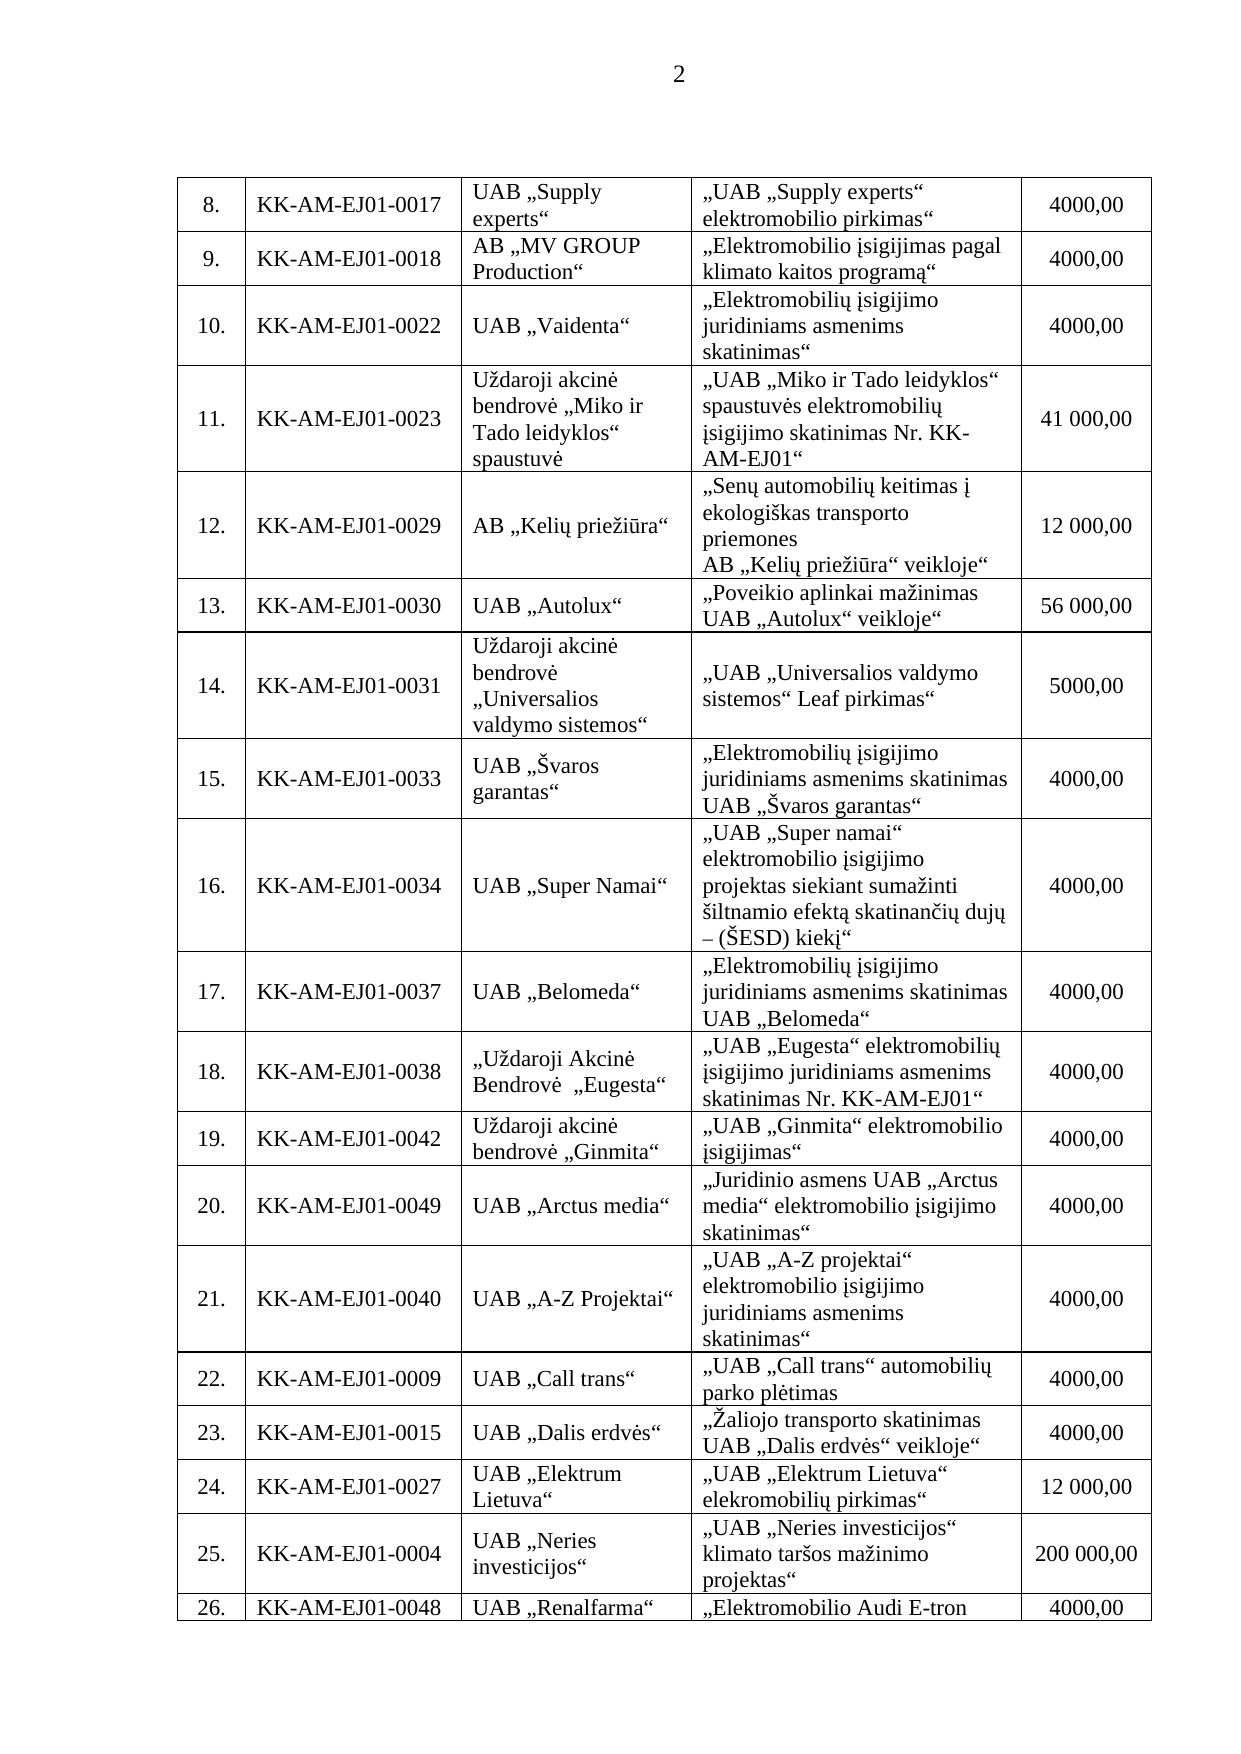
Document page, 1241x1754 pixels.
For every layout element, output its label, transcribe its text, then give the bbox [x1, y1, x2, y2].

table_cell „Elektromobilių įsigijimo juridiniams asmenims skatinimas UAB „Belomeda“ [692, 952, 1021, 1031]
table_cell 4000,00 [1022, 1112, 1151, 1165]
table_cell KK-AM-EJ01-0027 [246, 1460, 461, 1513]
table_cell 10. [178, 286, 245, 365]
table_cell „Elektromobilių įsigijimo juridiniams asmenims skatinimas“ [692, 286, 1021, 365]
table_cell „Elektromobilio Audi E-tron [692, 1594, 1021, 1620]
table_cell „UAB „Super namai“ elektromobilio įsigijimo projektas siekiant sumažinti šiltnamio efektą skatinančių dujų – (ŠESD) kiekį“ [692, 819, 1021, 951]
table_cell KK-AM-EJ01-0038 [246, 1032, 461, 1111]
table_cell 200 000,00 [1022, 1514, 1151, 1593]
table_cell 4000,00 [1022, 286, 1151, 365]
table_cell 13. [178, 579, 245, 631]
table_cell UAB „Super Namai“ [462, 819, 691, 951]
table_cell KK-AM-EJ01-0009 [246, 1353, 461, 1405]
table_cell „Uždaroji Akcinė Bendrovė „Eugesta“ [462, 1032, 691, 1111]
table_cell 4000,00 [1022, 1246, 1151, 1351]
table_cell „UAB „Supply experts“ elektromobilio pirkimas“ [692, 178, 1021, 231]
table_cell 26. [178, 1594, 245, 1620]
table_cell UAB „Švaros garantas“ [462, 739, 691, 818]
table_cell 17. [178, 952, 245, 1031]
table_cell „UAB „Neries investicijos“ klimato taršos mažinimo projektas“ [692, 1514, 1021, 1593]
table_cell AB „Kelių priežiūra“ [462, 472, 691, 578]
table_cell KK-AM-EJ01-0004 [246, 1514, 461, 1593]
table_cell UAB „Dalis erdvės“ [462, 1406, 691, 1459]
table_cell 22. [178, 1353, 245, 1405]
table_cell 41 000,00 [1022, 366, 1151, 471]
table_cell UAB „Belomeda“ [462, 952, 691, 1031]
table_cell KK-AM-EJ01-0033 [246, 739, 461, 818]
table_cell UAB „Vaidenta“ [462, 286, 691, 365]
table_cell KK-AM-EJ01-0023 [246, 366, 461, 471]
table_cell „Elektromobilio įsigijimas pagal klimato kaitos programą“ [692, 232, 1021, 285]
table_cell „UAB „Call trans“ automobilių parko plėtimas [692, 1353, 1021, 1405]
table_cell KK-AM-EJ01-0042 [246, 1112, 461, 1165]
table_cell 4000,00 [1022, 952, 1151, 1031]
table_cell 8. [178, 178, 245, 231]
table_cell UAB „Elektrum Lietuva“ [462, 1460, 691, 1513]
table_cell 25. [178, 1514, 245, 1593]
table_cell 4000,00 [1022, 232, 1151, 285]
table_cell KK-AM-EJ01-0034 [246, 819, 461, 951]
table_cell 4000,00 [1022, 1032, 1151, 1111]
table_cell 15. [178, 739, 245, 818]
table_cell „UAB „Universalios valdymo sistemos“ Leaf pirkimas“ [692, 633, 1021, 738]
table_cell „Žaliojo transporto skatinimas UAB „Dalis erdvės“ veikloje“ [692, 1406, 1021, 1459]
table_cell UAB „Supply experts“ [462, 178, 691, 231]
table_cell KK-AM-EJ01-0040 [246, 1246, 461, 1351]
table_cell 24. [178, 1460, 245, 1513]
table_cell KK-AM-EJ01-0017 [246, 178, 461, 231]
table_cell Uždaroji akcinė bendrovė „Universalios valdymo sistemos“ [462, 633, 691, 738]
table_cell „Juridinio asmens UAB „Arctus media“ elektromobilio įsigijimo skatinimas“ [692, 1166, 1021, 1245]
table_cell „Poveikio aplinkai mažinimas UAB „Autolux“ veikloje“ [692, 579, 1021, 631]
table_cell KK-AM-EJ01-0018 [246, 232, 461, 285]
table_cell „Senų automobilių keitimas į ekologiškas transporto priemones AB „Kelių priežiūra“ veikloje“ [692, 472, 1021, 578]
table_cell UAB „Autolux“ [462, 579, 691, 631]
table_cell 12 000,00 [1022, 1460, 1151, 1513]
table_cell KK-AM-EJ01-0037 [246, 952, 461, 1031]
table_cell 18. [178, 1032, 245, 1111]
table_cell KK-AM-EJ01-0048 [246, 1594, 461, 1620]
table_cell UAB „Call trans“ [462, 1353, 691, 1405]
table_cell 5000,00 [1022, 633, 1151, 738]
table_cell UAB „Arctus media“ [462, 1166, 691, 1245]
table_cell 4000,00 [1022, 1406, 1151, 1459]
table_cell „UAB „Eugesta“ elektromobilių įsigijimo juridiniams asmenims skatinimas Nr. KK-AM-EJ01“ [692, 1032, 1021, 1111]
table_cell 11. [178, 366, 245, 471]
table_cell 20. [178, 1166, 245, 1245]
table_cell 9. [178, 232, 245, 285]
table_cell KK-AM-EJ01-0049 [246, 1166, 461, 1245]
table_cell UAB „Renalfarma“ [462, 1594, 691, 1620]
table_cell 14. [178, 633, 245, 738]
table_cell Uždaroji akcinė bendrovė „Miko ir Tado leidyklos“ spaustuvė [462, 366, 691, 471]
table_cell 23. [178, 1406, 245, 1459]
table_cell KK-AM-EJ01-0015 [246, 1406, 461, 1459]
table_cell „Elektromobilių įsigijimo juridiniams asmenims skatinimas UAB „Švaros garantas“ [692, 739, 1021, 818]
table_cell „UAB „Miko ir Tado leidyklos“ spaustuvės elektromobilių įsigijimo skatinimas Nr. KK-AM-EJ01“ [692, 366, 1021, 471]
table_cell 16. [178, 819, 245, 951]
table_cell „UAB „Elektrum Lietuva“ elekromobilių pirkimas“ [692, 1460, 1021, 1513]
table_cell 4000,00 [1022, 178, 1151, 231]
table_cell UAB „Neries investicijos“ [462, 1514, 691, 1593]
table_cell „UAB „A-Z projektai“ elektromobilio įsigijimo juridiniams asmenims skatinimas“ [692, 1246, 1021, 1351]
table_cell 4000,00 [1022, 1166, 1151, 1245]
table_cell KK-AM-EJ01-0031 [246, 633, 461, 738]
table_cell 4000,00 [1022, 1594, 1151, 1620]
table_cell Uždaroji akcinė bendrovė „Ginmita“ [462, 1112, 691, 1165]
table_cell 19. [178, 1112, 245, 1165]
table_cell 4000,00 [1022, 739, 1151, 818]
table_cell „UAB „Ginmita“ elektromobilio įsigijimas“ [692, 1112, 1021, 1165]
table_cell 12 000,00 [1022, 472, 1151, 578]
table_cell 21. [178, 1246, 245, 1351]
table_cell 12. [178, 472, 245, 578]
table_cell 56 000,00 [1022, 579, 1151, 631]
table_cell AB „MV GROUP Production“ [462, 232, 691, 285]
table_cell KK-AM-EJ01-0029 [246, 472, 461, 578]
table_cell 4000,00 [1022, 819, 1151, 951]
table_cell UAB „A-Z Projektai“ [462, 1246, 691, 1351]
table_cell 4000,00 [1022, 1353, 1151, 1405]
table_cell KK-AM-EJ01-0030 [246, 579, 461, 631]
table_cell KK-AM-EJ01-0022 [246, 286, 461, 365]
